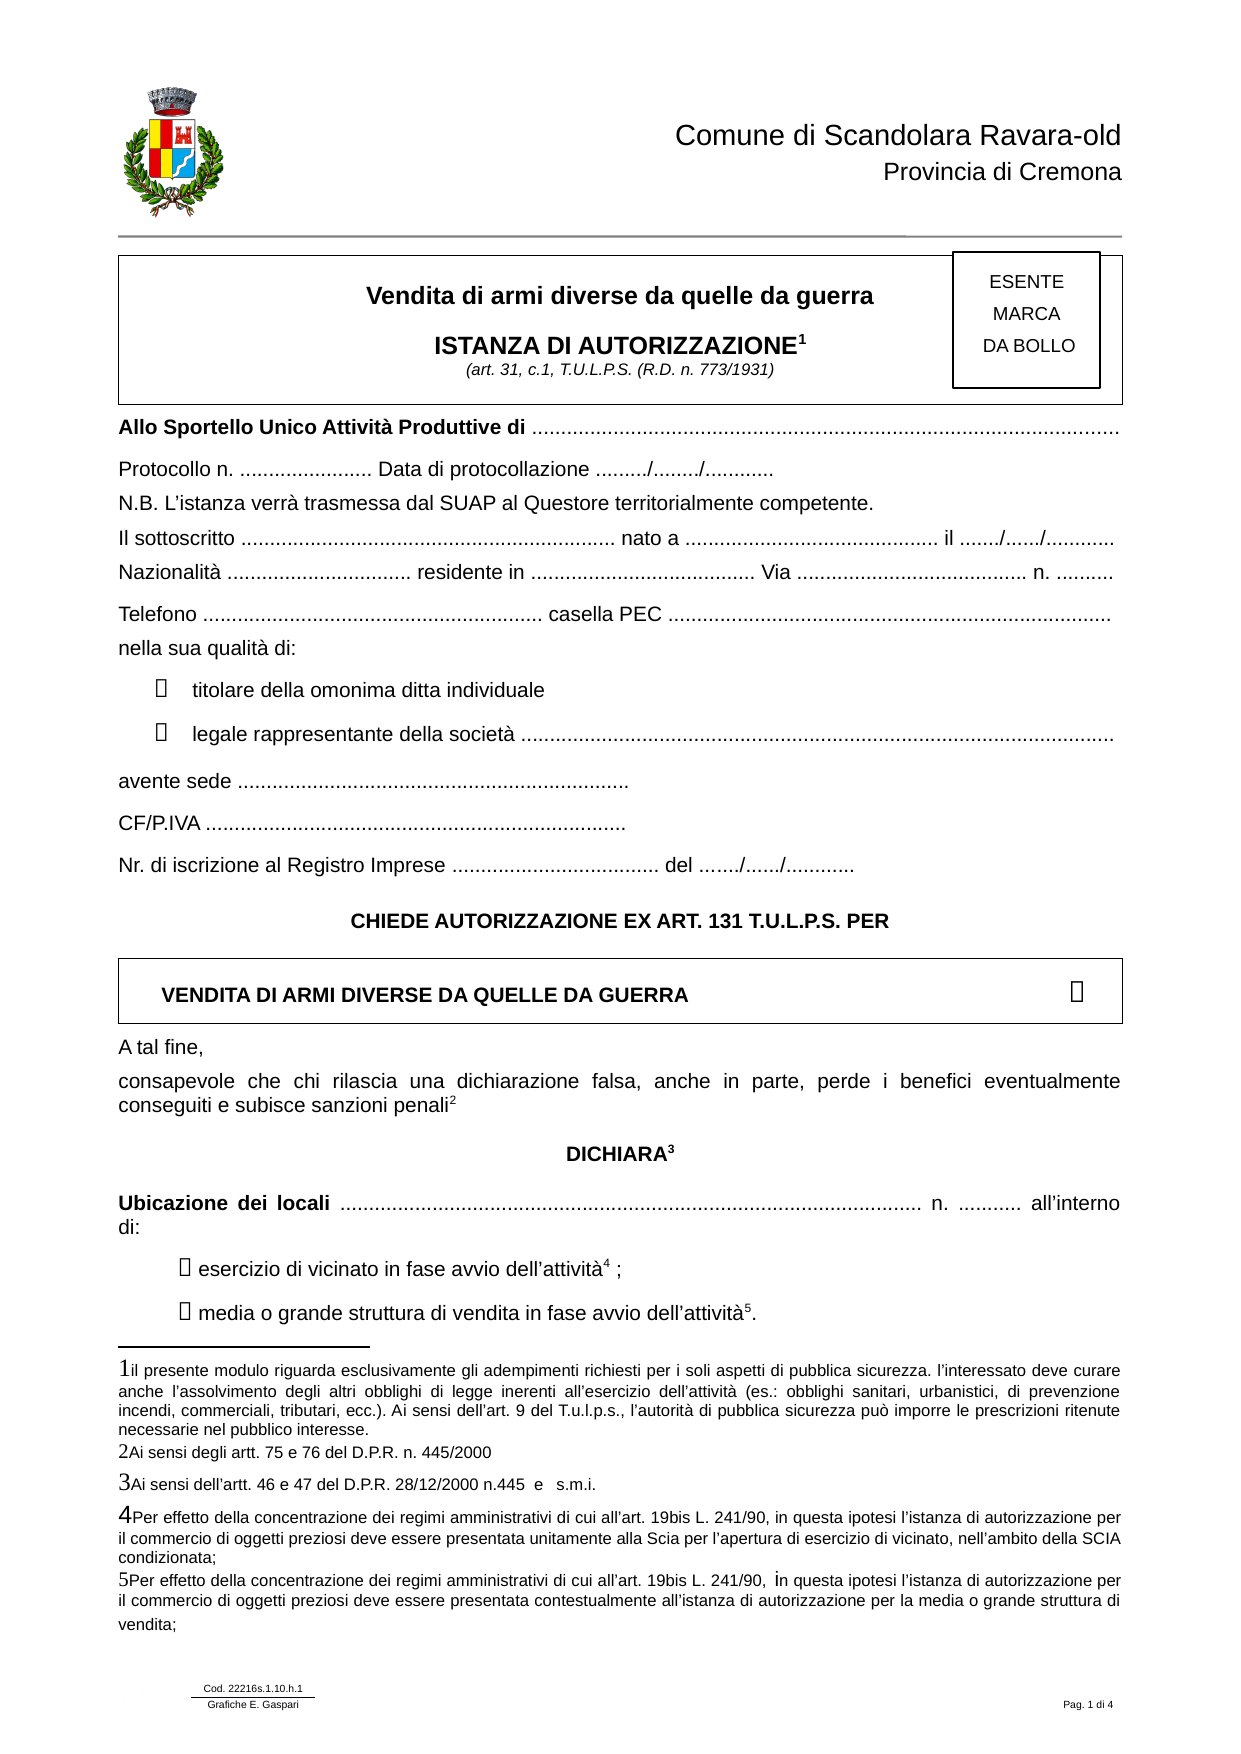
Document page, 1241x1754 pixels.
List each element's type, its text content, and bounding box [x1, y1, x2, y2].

text Ai sensi degli artt. 75 e 76 del D.P.R. n. 445/2000 [118, 1439, 1122, 1463]
text CHIEDE AUTORIZZAZIONE EX ART. 131 T.U.L.P.S. PER [118, 909, 1122, 933]
text Allo Sportello Unico Attività Produttive di [118, 415, 1122, 439]
text Comune di Scandolara Ravara-old [224, 118, 1122, 152]
text  esercizio di vicinato in fase avvio dell’attività ; [177, 1249, 1122, 1283]
text CF/P.IVA ......................................................................... [118, 811, 1122, 835]
text  legale rappresentante della società ....................................................................................................... [153, 715, 1122, 749]
text avente sede .................................................................... [118, 769, 1122, 793]
text Per effetto della concentrazione dei regimi amministrativi di cui all’art. 19bis L. 241/90, in questa ipotesi l’istanza di autorizzazione per il commercio di oggetti preziosi deve essere presentata unitamente alla Scia per l’apertura di esercizio di vicinato, nell’ambito della SCIA condizionata; [118, 1500, 1122, 1567]
text Il sottoscritto ................................................................. nato a ............................................ il ......./....../............ [118, 526, 1122, 549]
text  media o grande struttura di vendita in fase avvio dell’attività. [177, 1294, 1122, 1328]
text nella sua qualità di: [118, 636, 1122, 660]
text Per effetto della concentrazione dei regimi amministrativi di cui all’art. 19bis L. 241/90, in questa ipotesi l’istanza di autorizzazione per il commercio di oggetti preziosi deve essere presentata contestualmente all’istanza di autorizzazione per la media o grande struttura di vendita; [118, 1567, 1122, 1636]
text N.B. L’istanza verrà trasmessa dal SUAP al Questore territorialmente competente. [118, 491, 1122, 515]
text Nazionalità ................................ residente in ....................................... Via ........................................ n. .......... [118, 560, 1122, 584]
text Protocollo n. ....................... Data di protocollazione ........./......../............ [118, 457, 1122, 481]
text Ai sensi dell’artt. 46 e 47 del D.P.R. 28/12/2000 n.445 e s.m.i. [118, 1467, 1122, 1496]
text Ubicazione dei locali ..................................................................................................... n. ........... all’interno di: [118, 1191, 1122, 1239]
text Nr. di iscrizione al Registro Imprese .................................... del ......./....../............ [118, 852, 1122, 876]
table_header Vendita di armi diverse da quelle da guerra ISTANZA DI AUTORIZZAZIONE (art. 31, c.1, T.U.L.P.S. (R.D. n. 773/1931) [119, 256, 1122, 404]
text Telefono ........................................................... casella PEC ............................................................................. [118, 601, 1122, 625]
text Provincia di Cremona [224, 157, 1122, 185]
picture [122, 87, 224, 219]
text consapevole che chi rilascia una dichiarazione falsa, anche in parte, perde i benefici eventualmente conseguiti e subisce sanzioni penali [118, 1069, 1122, 1117]
text DICHIARA [118, 1142, 1122, 1166]
text A tal fine, [118, 1035, 1122, 1059]
text  titolare della omonima ditta individuale [153, 670, 1122, 704]
table_header VENDITA DI ARMI DIVERSE DA QUELLE DA GUERRA  [119, 959, 1122, 1023]
